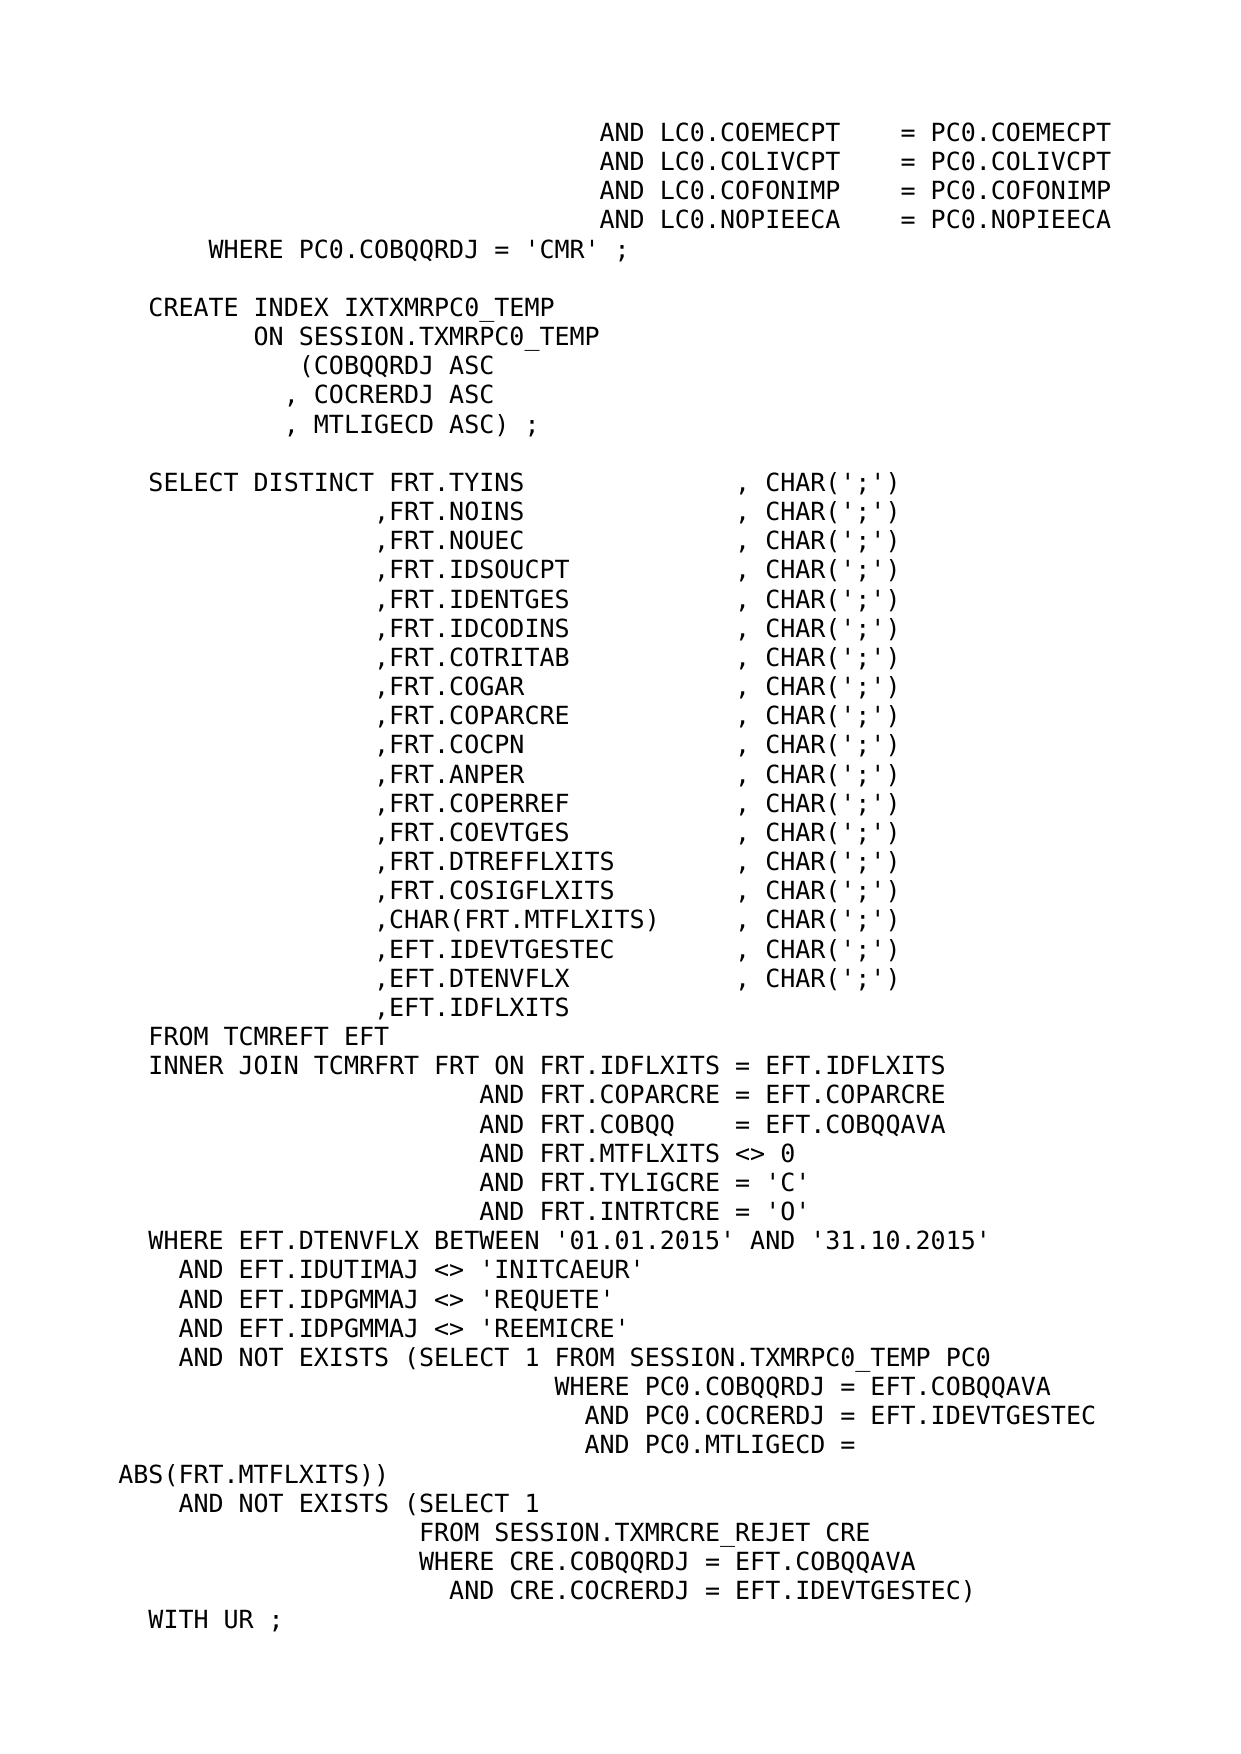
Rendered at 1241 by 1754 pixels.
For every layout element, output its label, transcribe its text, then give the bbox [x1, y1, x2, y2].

text AND LC0.COEMECPT = PC0.COEMECPT AND LC0.COLIVCPT = PC0.COLIVCPT AND LC0.COFONIMP = PC0.COFONIMP AND LC0.NOPIEECA = PC0.NOPIEECA WHERE PC0.COBQQRDJ = 'CMR' ; CREATE INDEX IXTXMRPC0_TEMP ON SESSION.TXMRPC0_TEMP (COBQQRDJ ASC , COCRERDJ ASC , MTLIGECD ASC) ; SELECT DISTINCT FRT.TYINS , CHAR(';') ,FRT.NOINS , CHAR(';') ,FRT.NOUEC , CHAR(';') ,FRT.IDSOUCPT , CHAR(';') ,FRT.IDENTGES , CHAR(';') ,FRT.IDCODINS , CHAR(';') ,FRT.COTRITAB , CHAR(';') ,FRT.COGAR , CHAR(';') ,FRT.COPARCRE , CHAR(';') ,FRT.COCPN , CHAR(';') ,FRT.ANPER , CHAR(';') ,FRT.COPERREF , CHAR(';') ,FRT.COEVTGES , CHAR(';') ,FRT.DTREFFLXITS , CHAR(';') ,FRT.COSIGFLXITS , CHAR(';') ,CHAR(FRT.MTFLXITS) , CHAR(';') ,EFT.IDEVTGESTEC , CHAR(';') ,EFT.DTENVFLX , CHAR(';') ,EFT.IDFLXITS FROM TCMREFT EFT INNER JOIN TCMRFRT FRT ON FRT.IDFLXITS = EFT.IDFLXITS AND FRT.COPARCRE = EFT.COPARCRE AND FRT.COBQQ = EFT.COBQQAVA AND FRT.MTFLXITS <> 0 AND FRT.TYLIGCRE = 'C' AND FRT.INTRTCRE = 'O' WHERE EFT.DTENVFLX BETWEEN '01.01.2015' AND '31.10.2015' AND EFT.IDUTIMAJ <> 'INITCAEUR' AND EFT.IDPGMMAJ <> 'REQUETE' AND EFT.IDPGMMAJ <> 'REEMICRE' AND NOT EXISTS (SELECT 1 FROM SESSION.TXMRPC0_TEMP PC0 WHERE PC0.COBQQRDJ = EFT.COBQQAVA AND PC0.COCRERDJ = EFT.IDEVTGESTEC AND PC0.MTLIGECD = ABS(FRT.MTFLXITS)) AND NOT EXISTS (SELECT 1 FROM SESSION.TXMRCRE_REJET CRE WHERE CRE.COBQQRDJ = EFT.COBQQAVA AND CRE.COCRERDJ = EFT.IDEVTGESTEC) WITH UR ; [118, 118, 1122, 1635]
